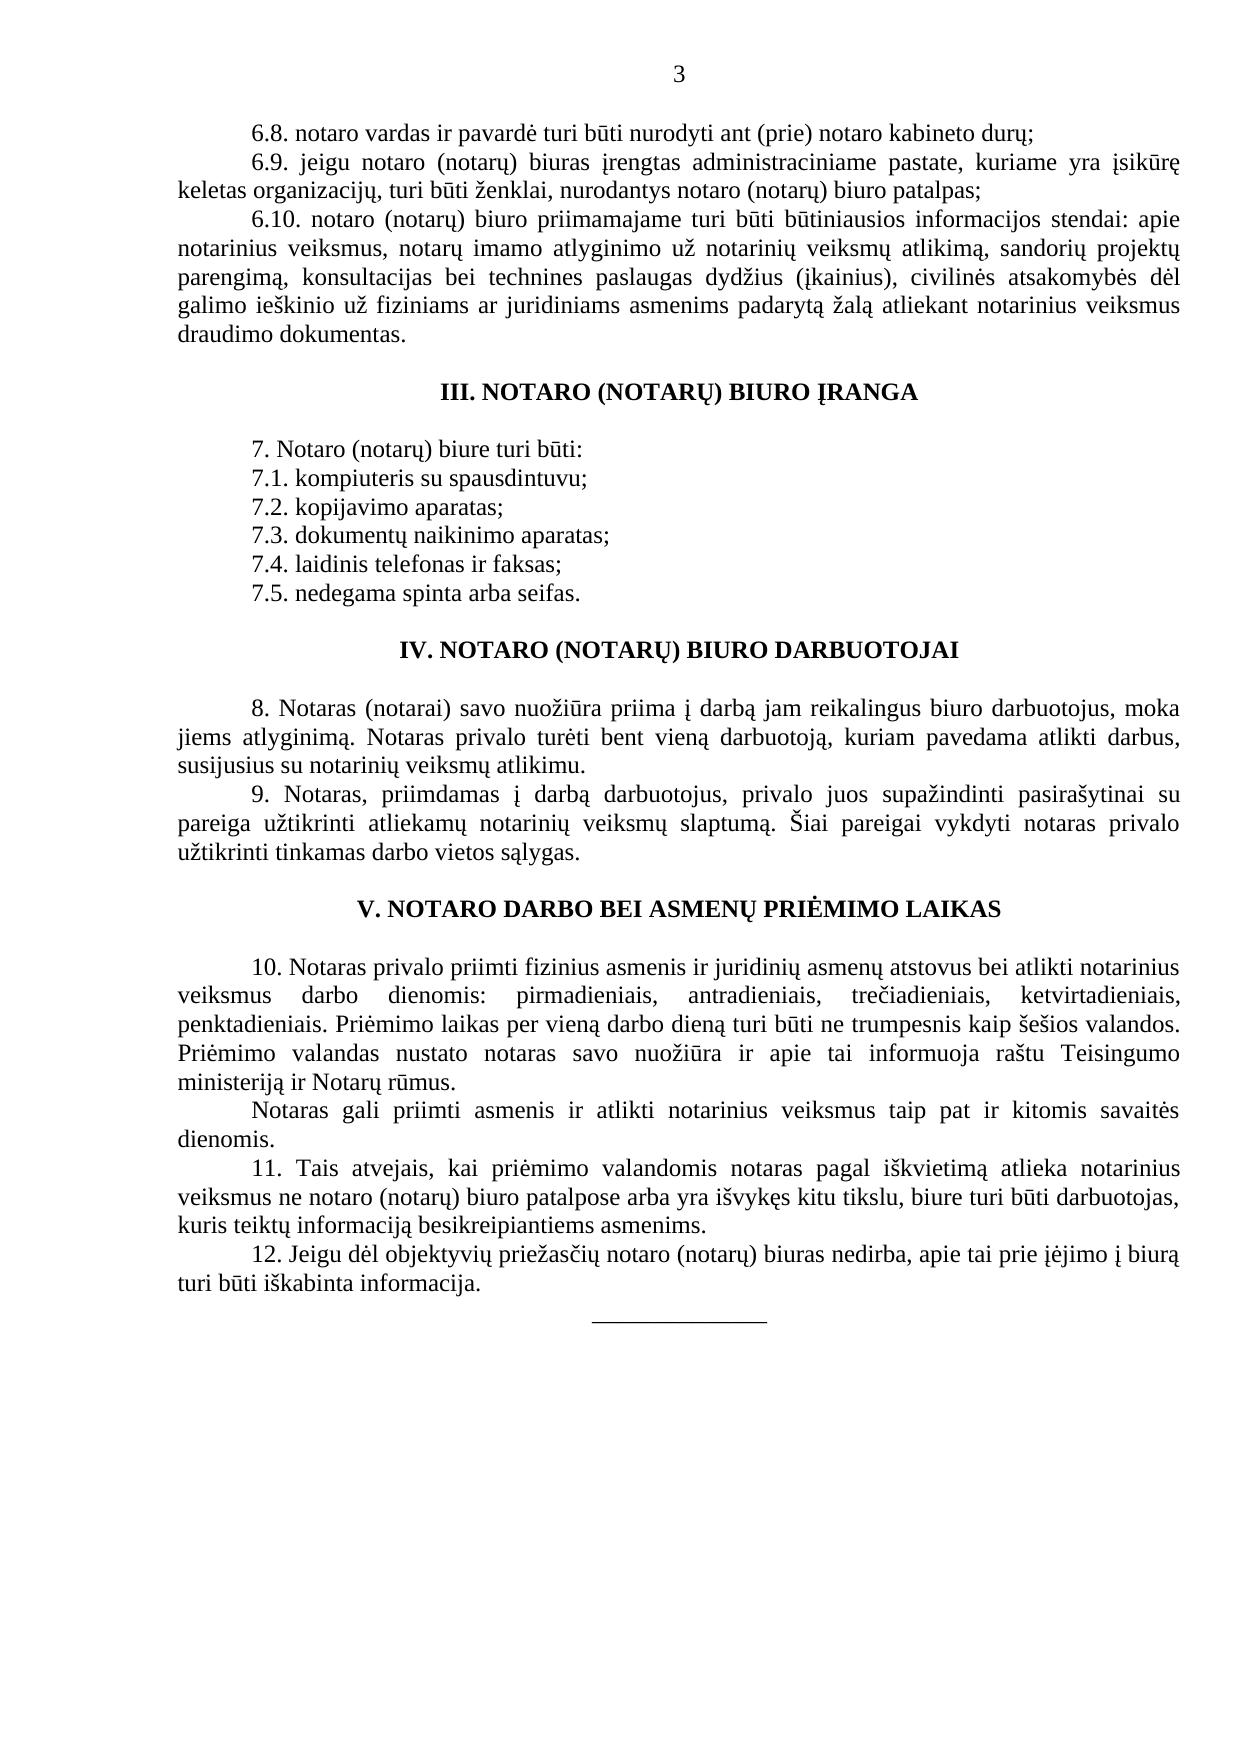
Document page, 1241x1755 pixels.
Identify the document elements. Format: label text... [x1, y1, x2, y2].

text 7.2. kopijavimo aparatas; [177, 492, 1181, 521]
text 6.8. notaro vardas ir pavardė turi būti nurodyti ant (prie) notaro kabineto durų; [177, 118, 1181, 147]
text V. NOTARO DARBO BEI ASMENŲ PRIĖMIMO LAIKAS [177, 894, 1181, 923]
text 6.10. notaro (notarų) biuro priimamajame turi būti būtiniausios informacijos stendai: apie notarinius veiksmus, notarų imamo atlyginimo už notarinių veiksmų atlikimą, sandorių projektų parengimą, konsultacijas bei technines paslaugas dydžius (įkainius), civilinės atsakomybės dėl galimo ieškinio už fiziniams ar juridiniams asmenims padarytą žalą atliekant notarinius veiksmus draudimo dokumentas. [177, 204, 1181, 348]
text 12. Jeigu dėl objektyvių priežasčių notaro (notarų) biuras nedirba, apie tai prie įėjimo į biurą turi būti iškabinta informacija. [177, 1239, 1181, 1297]
text 8. Notaras (notarai) savo nuožiūra priima į darbą jam reikalingus biuro darbuotojus, moka jiems atlyginimą. Notaras privalo turėti bent vieną darbuotoją, kuriam pavedama atlikti darbus, susijusius su notarinių veiksmų atlikimu. [177, 693, 1181, 779]
text 10. Notaras privalo priimti fizinius asmenis ir juridinių asmenų atstovus bei atlikti notarinius veiksmus darbo dienomis: pirmadieniais, antradieniais, trečiadieniais, ketvirtadieniais, penktadieniais. Priėmimo laikas per vieną darbo dieną turi būti ne trumpesnis kaip šešios valandos. Priėmimo valandas nustato notaras savo nuožiūra ir apie tai informuoja raštu Teisingumo ministeriją ir Notarų rūmus. [177, 952, 1181, 1096]
text 11. Tais atvejais, kai priėmimo valandomis notaras pagal iškvietimą atlieka notarinius veiksmus ne notaro (notarų) biuro patalpose arba yra išvykęs kitu tikslu, biure turi būti darbuotojas, kuris teiktų informaciją besikreipiantiems asmenims. [177, 1153, 1181, 1239]
text 9. Notaras, priimdamas į darbą darbuotojus, privalo juos supažindinti pasirašytinai su pareiga užtikrinti atliekamų notarinių veiksmų slaptumą. Šiai pareigai vykdyti notaras privalo užtikrinti tinkamas darbo vietos sąlygas. [177, 779, 1181, 866]
text IV. NOTARO (NOTARŲ) BIURO DARBUOTOJAI [177, 636, 1181, 664]
text 7.4. laidinis telefonas ir faksas; [177, 549, 1181, 578]
text 6.9. jeigu notaro (notarų) biuras įrengtas administraciniame pastate, kuriame yra įsikūrę keletas organizacijų, turi būti ženklai, nurodantys notaro (notarų) biuro patalpas; [177, 147, 1181, 204]
text 7.3. dokumentų naikinimo aparatas; [177, 521, 1181, 549]
text 7. Notaro (notarų) biure turi būti: [177, 434, 1181, 463]
text 7.5. nedegama spinta arba seifas. [177, 578, 1181, 607]
text III. NOTARO (NOTARŲ) BIURO ĮRANGA [177, 377, 1181, 406]
text 7.1. kompiuteris su spausdintuvu; [177, 463, 1181, 492]
text ______________ [177, 1297, 1181, 1326]
text Notaras gali priimti asmenis ir atlikti notarinius veiksmus taip pat ir kitomis savaitės dienomis. [177, 1096, 1181, 1153]
